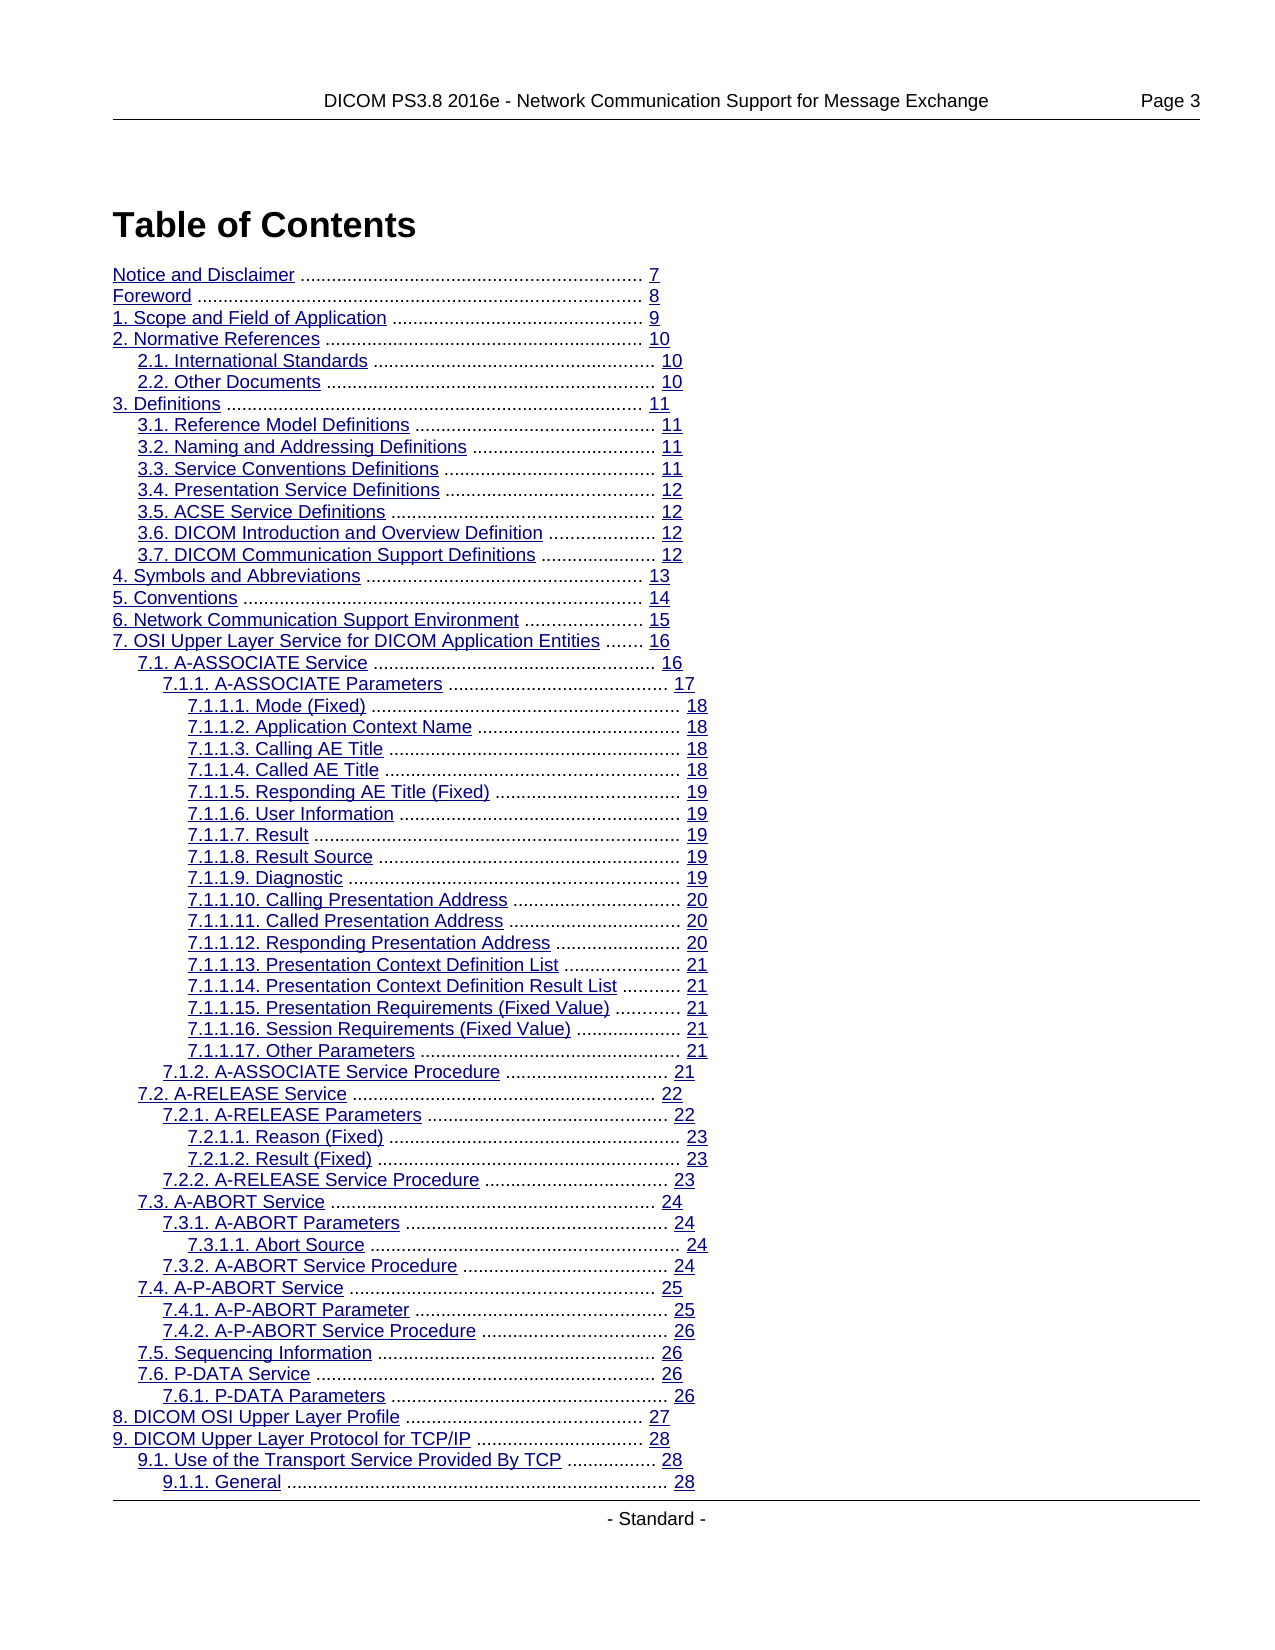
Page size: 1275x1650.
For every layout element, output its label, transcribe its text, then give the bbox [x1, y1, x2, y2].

text Notice and Disclaimer 0 [112, 263, 1175, 285]
text 7.1.1.5. Responding AE Title (Fixed) 0 [187, 781, 1175, 802]
text 7.1.1.1. Mode (Fixed) 0 [187, 694, 1175, 716]
text 2. Normative References 0 [112, 328, 1175, 349]
text 7.4.1. A-P-ABORT Parameter 0 [162, 1298, 1175, 1320]
text 7.1.1.12. Responding Presentation Address 0 [187, 932, 1175, 953]
text 7.2.2. A-RELEASE Service Procedure 0 [162, 1169, 1175, 1191]
text 7.1.1.13. Presentation Context Definition List 0 [187, 953, 1175, 975]
text 3.4. Presentation Service Definitions 0 [137, 479, 1175, 501]
text 9. DICOM Upper Layer Protocol for TCP/IP 0 [112, 1428, 1175, 1449]
text 7.3.2. A-ABORT Service Procedure 0 [162, 1255, 1175, 1277]
text 7.4.2. A-P-ABORT Service Procedure 0 [162, 1320, 1175, 1341]
text 7.5. Sequencing Information 0 [137, 1341, 1175, 1363]
text 7.6. P-DATA Service 0 [137, 1363, 1175, 1384]
text 6. Network Communication Support Environment 0 [112, 608, 1175, 630]
text 8. DICOM OSI Upper Layer Profile 0 [112, 1406, 1175, 1428]
text 9.1.1. General 0 [162, 1471, 1175, 1492]
text 7.2.1.2. Result (Fixed) 0 [187, 1147, 1175, 1169]
text 3.2. Naming and Addressing Definitions 0 [137, 436, 1175, 457]
text 7.1.1. A-ASSOCIATE Parameters 0 [162, 673, 1175, 694]
text 7.3. A-ABORT Service 0 [137, 1191, 1175, 1212]
text 7.2. A-RELEASE Service 0 [137, 1083, 1175, 1104]
text 7.1.1.3. Calling AE Title 0 [187, 738, 1175, 759]
text 7.1.1.11. Called Presentation Address 0 [187, 910, 1175, 932]
text 7.1. A-ASSOCIATE Service 0 [137, 651, 1175, 673]
text Table of Contents [112, 204, 1200, 245]
text 7.1.1.2. Application Context Name 0 [187, 716, 1175, 738]
text 3.7. DICOM Communication Support Definitions 0 [137, 544, 1175, 565]
text 9.1. Use of the Transport Service Provided By TCP 0 [137, 1449, 1175, 1471]
text 1. Scope and Field of Application 0 [112, 306, 1175, 328]
text 7.1.1.8. Result Source 0 [187, 846, 1175, 867]
text 7.1.1.17. Other Parameters 0 [187, 1039, 1175, 1061]
text 7.3.1. A-ABORT Parameters 0 [162, 1212, 1175, 1234]
text 7.1.1.6. User Information 0 [187, 802, 1175, 824]
text 7.2.1. A-RELEASE Parameters 0 [162, 1104, 1175, 1126]
text 3.6. DICOM Introduction and Overview Definition 0 [137, 522, 1175, 544]
text 7.1.1.16. Session Requirements (Fixed Value) 0 [187, 1018, 1175, 1039]
text 7.1.1.7. Result 0 [187, 824, 1175, 846]
text 4. Symbols and Abbreviations 0 [112, 565, 1175, 587]
text 7.1.2. A-ASSOCIATE Service Procedure 0 [162, 1061, 1175, 1083]
text 7.1.1.4. Called AE Title 0 [187, 759, 1175, 781]
text 3. Definitions 0 [112, 393, 1175, 414]
text 7.1.1.14. Presentation Context Definition Result List 0 [187, 975, 1175, 996]
text 5. Conventions 0 [112, 587, 1175, 608]
text 3.5. ACSE Service Definitions 0 [137, 501, 1175, 522]
text 2.2. Other Documents 0 [137, 371, 1175, 393]
text 7.4. A-P-ABORT Service 0 [137, 1277, 1175, 1298]
text 7.3.1.1. Abort Source 0 [187, 1234, 1175, 1255]
text 2.1. International Standards 0 [137, 349, 1175, 371]
text 7.2.1.1. Reason (Fixed) 0 [187, 1126, 1175, 1147]
text Foreword 0 [112, 285, 1175, 306]
text 7. OSI Upper Layer Service for DICOM Application Entities 0 [112, 630, 1175, 651]
text 7.6.1. P-DATA Parameters 0 [162, 1384, 1175, 1406]
text 3.1. Reference Model Definitions 0 [137, 414, 1175, 436]
text 3.3. Service Conventions Definitions 0 [137, 457, 1175, 479]
text 7.1.1.15. Presentation Requirements (Fixed Value) 0 [187, 996, 1175, 1018]
text 7.1.1.10. Calling Presentation Address 0 [187, 889, 1175, 910]
text 7.1.1.9. Diagnostic 0 [187, 867, 1175, 889]
